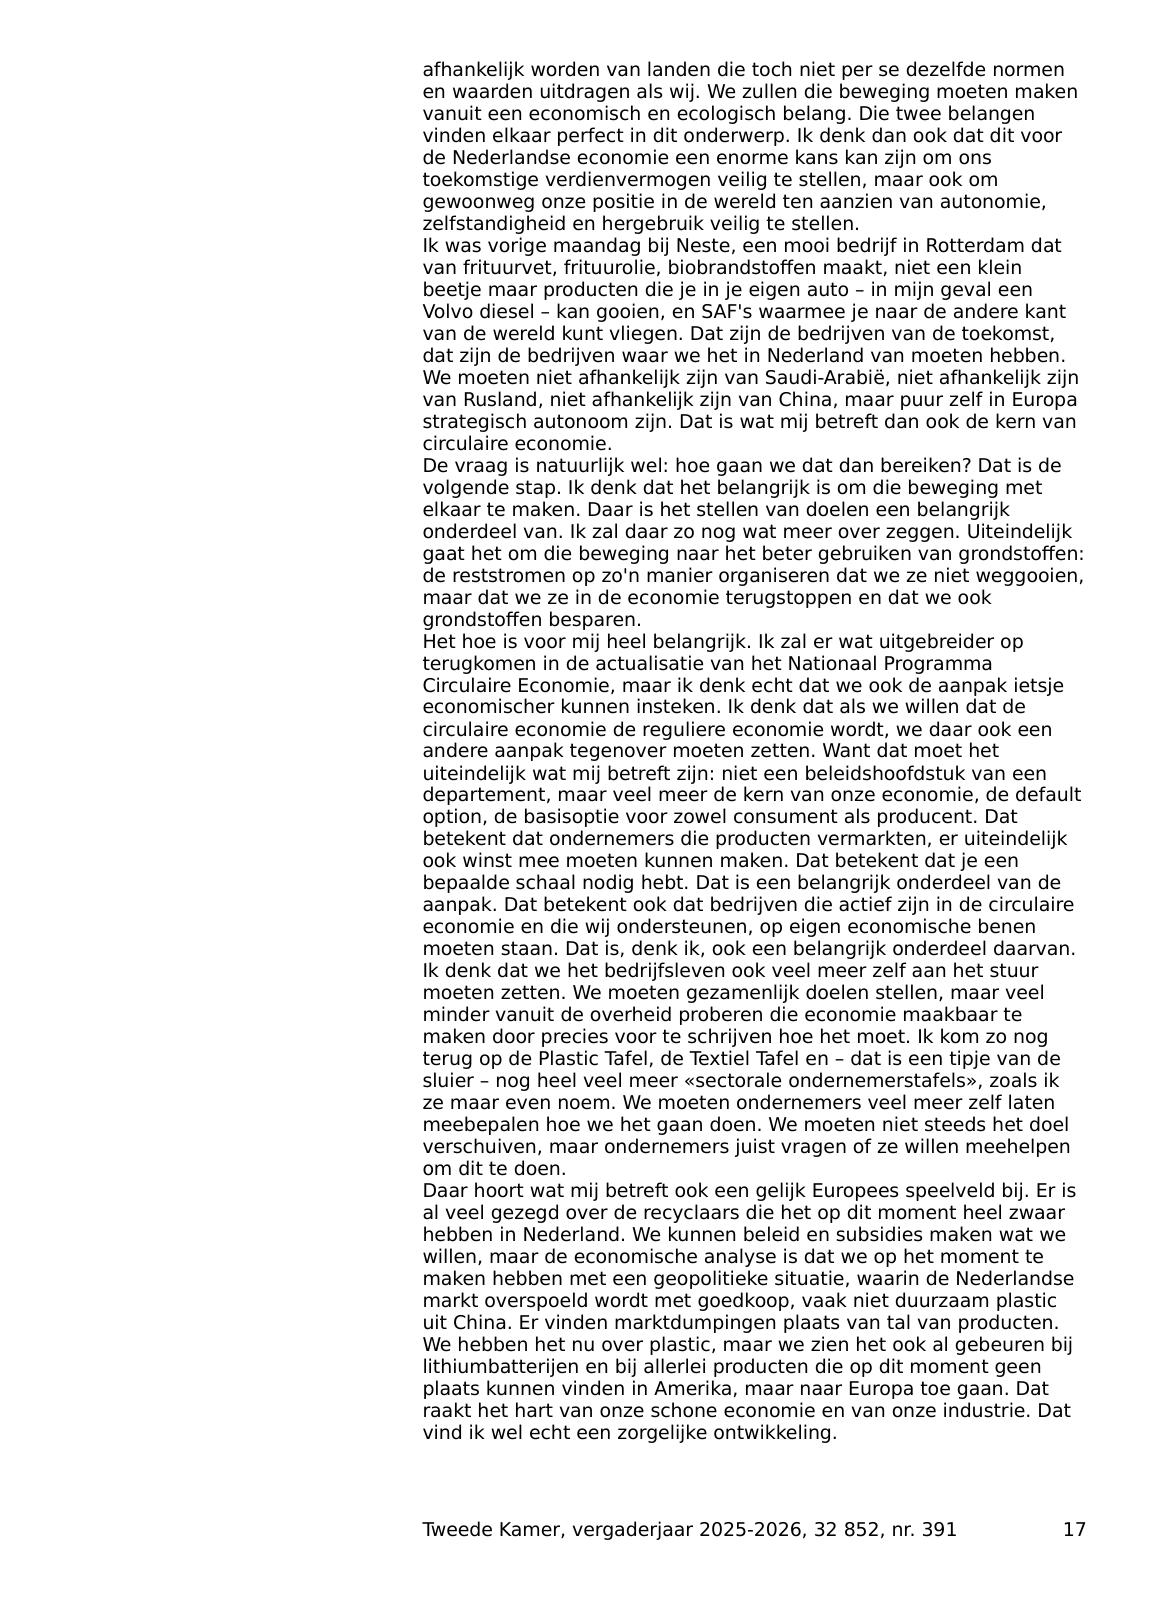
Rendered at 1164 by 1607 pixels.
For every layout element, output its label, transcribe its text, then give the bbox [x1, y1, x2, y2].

text Ik denk dat we het bedrijfsleven ook veel meer zelf aan het stuur moeten zetten. We moeten gezamenlijk doelen stellen, maar veel minder vanuit de overheid proberen die economie maakbaar te maken door precies voor te schrijven hoe het moet. Ik kom zo nog terug op de Plastic Tafel, de Textiel Tafel en – dat is een tipje van de sluier – nog heel veel meer «sectorale ondernemerstafels», zoals ik ze maar even noem. We moeten ondernemers veel meer zelf laten meebepalen hoe we het gaan doen. We moeten niet steeds het doel verschuiven, maar ondernemers juist vragen of ze willen meehelpen om dit te doen. [422, 960, 1087, 1180]
text Het hoe is voor mij heel belangrijk. Ik zal er wat uitgebreider op terugkomen in de actualisatie van het Nationaal Programma Circulaire Economie, maar ik denk echt dat we ook de aanpak ietsje economischer kunnen insteken. Ik denk dat als we willen dat de circulaire economie de reguliere economie wordt, we daar ook een andere aanpak tegenover moeten zetten. Want dat moet het uiteindelijk wat mij betreft zijn: niet een beleidshoofdstuk van een departement, maar veel meer de kern van onze economie, de default option, de basisoptie voor zowel consument als producent. Dat betekent dat ondernemers die producten vermarkten, er uiteindelijk ook winst mee moeten kunnen maken. Dat betekent dat je een bepaalde schaal nodig hebt. Dat is een belangrijk onderdeel van de aanpak. Dat betekent ook dat bedrijven die actief zijn in de circulaire economie en die wij ondersteunen, op eigen economische benen moeten staan. Dat is, denk ik, ook een belangrijk onderdeel daarvan. [422, 631, 1087, 960]
text Daar hoort wat mij betreft ook een gelijk Europees speelveld bij. Er is al veel gezegd over de recyclaars die het op dit moment heel zwaar hebben in Nederland. We kunnen beleid en subsidies maken wat we willen, maar de economische analyse is dat we op het moment te maken hebben met een geopolitieke situatie, waarin de Nederlandse markt overspoeld wordt met goedkoop, vaak niet duurzaam plastic uit China. Er vinden marktdumpingen plaats van tal van producten. We hebben het nu over plastic, maar we zien het ook al gebeuren bij lithiumbatterijen en bij allerlei producten die op dit moment geen plaats kunnen vinden in Amerika, maar naar Europa toe gaan. Dat raakt het hart van onze schone economie en van onze industrie. Dat vind ik wel echt een zorgelijke ontwikkeling. [422, 1180, 1087, 1444]
text afhankelijk worden van landen die toch niet per se dezelfde normen en waarden uitdragen als wij. We zullen die beweging moeten maken vanuit een economisch en ecologisch belang. Die twee belangen vinden elkaar perfect in dit onderwerp. Ik denk dan ook dat dit voor de Nederlandse economie een enorme kans kan zijn om ons toekomstige verdienvermogen veilig te stellen, maar ook om gewoonweg onze positie in de wereld ten aanzien van autonomie, zelfstandigheid en hergebruik veilig te stellen. [422, 59, 1087, 235]
text De vraag is natuurlijk wel: hoe gaan we dat dan bereiken? Dat is de volgende stap. Ik denk dat het belangrijk is om die beweging met elkaar te maken. Daar is het stellen van doelen een belangrijk onderdeel van. Ik zal daar zo nog wat meer over zeggen. Uiteindelijk gaat het om die beweging naar het beter gebruiken van grondstoffen: de reststromen op zo'n manier organiseren dat we ze niet weggooien, maar dat we ze in de economie terugstoppen en dat we ook grondstoffen besparen. [422, 455, 1087, 631]
text Ik was vorige maandag bij Neste, een mooi bedrijf in Rotterdam dat van frituurvet, frituurolie, biobrandstoffen maakt, niet een klein beetje maar producten die je in je eigen auto – in mijn geval een Volvo diesel – kan gooien, en SAF's waarmee je naar de andere kant van de wereld kunt vliegen. Dat zijn de bedrijven van de toekomst, dat zijn de bedrijven waar we het in Nederland van moeten hebben. We moeten niet afhankelijk zijn van Saudi-Arabië, niet afhankelijk zijn van Rusland, niet afhankelijk zijn van China, maar puur zelf in Europa strategisch autonoom zijn. Dat is wat mij betreft dan ook de kern van circulaire economie. [422, 235, 1087, 455]
